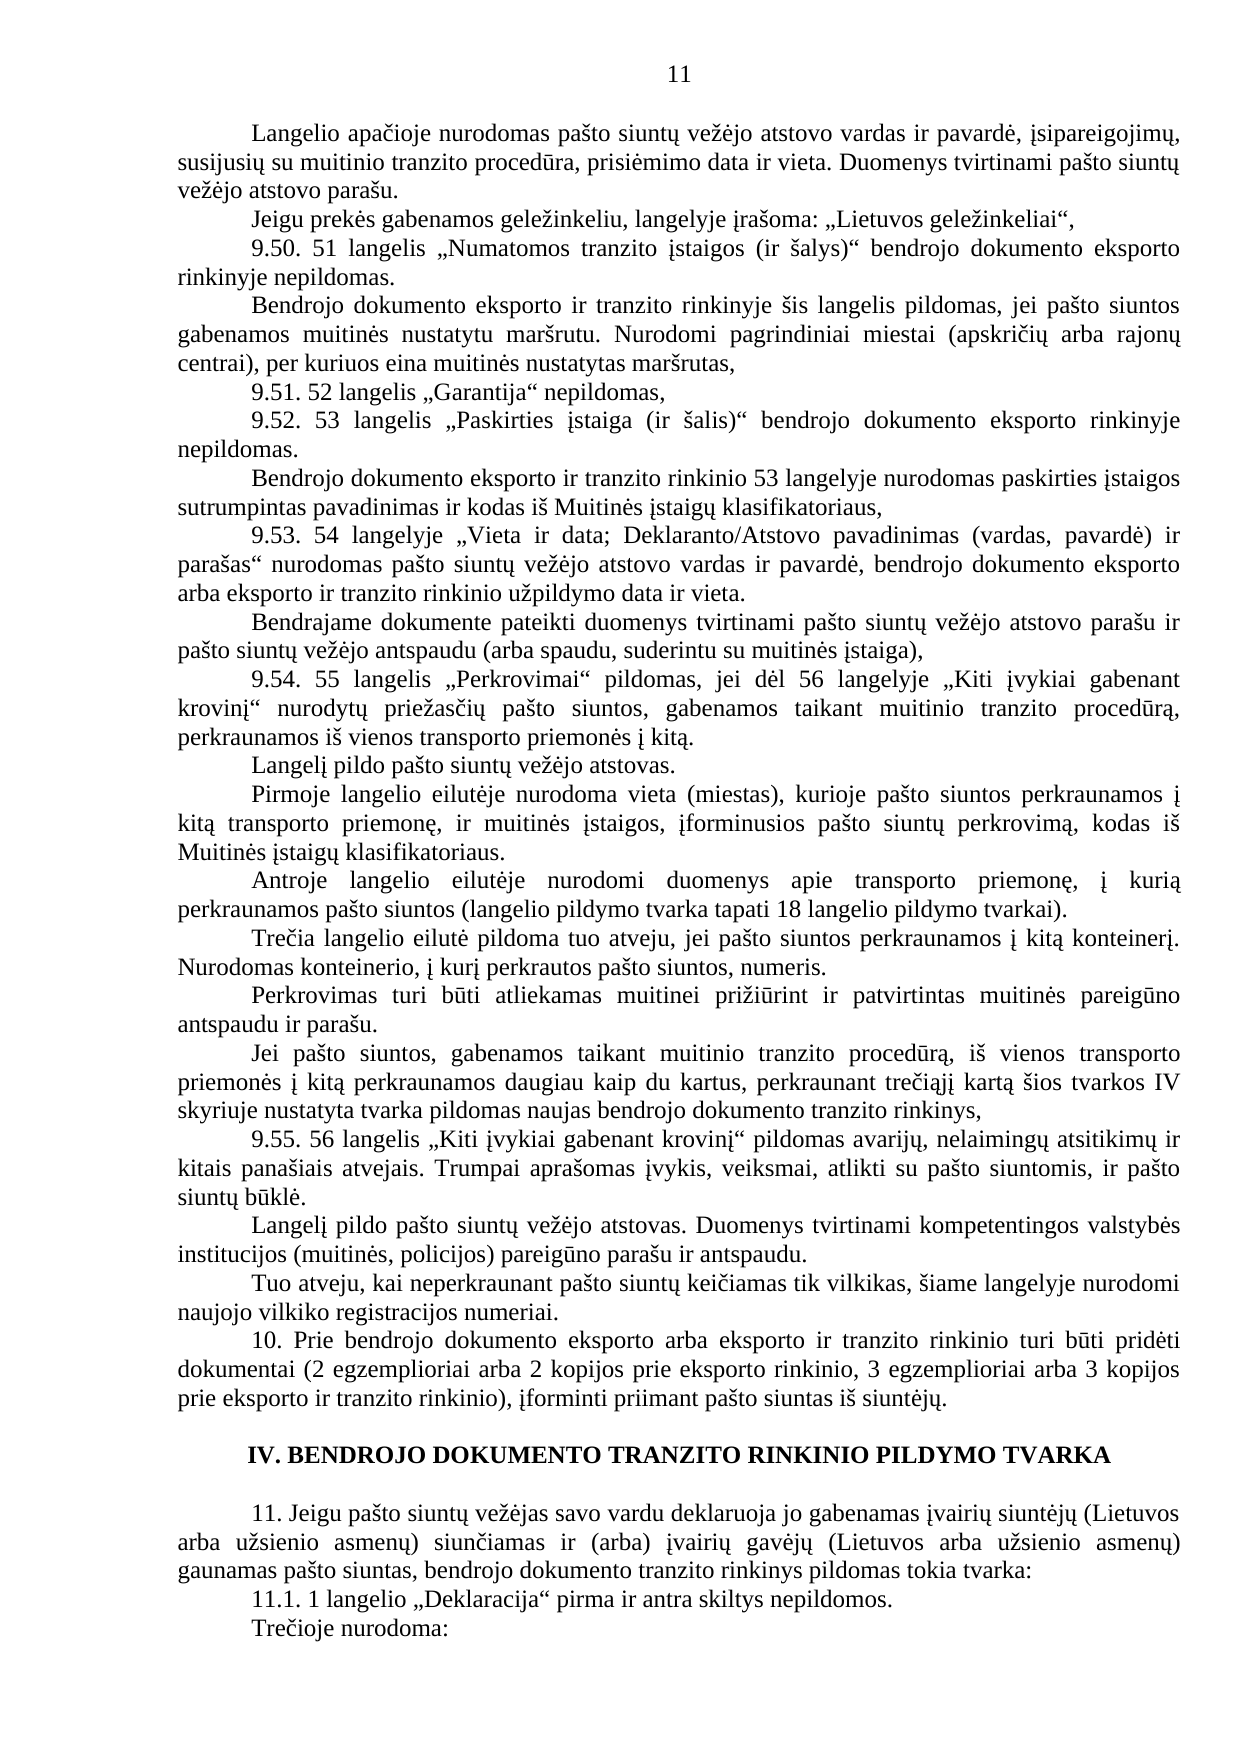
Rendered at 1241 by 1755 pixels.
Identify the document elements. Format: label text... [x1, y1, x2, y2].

text Trečioje nurodoma: [177, 1613, 1181, 1642]
text Langelio apačioje nurodomas pašto siuntų vežėjo atstovo vardas ir pavardė, įsipareigojimų, susijusių su muitinio tranzito procedūra, prisiėmimo data ir vieta. Duomenys tvirtinami pašto siuntų vežėjo atstovo parašu. [177, 118, 1181, 204]
text 11.1. 1 langelio „Deklaracija“ pirma ir antra skiltys nepildomos. [177, 1584, 1181, 1613]
text Langelį pildo pašto siuntų vežėjo atstovas. [177, 751, 1181, 779]
text 9.51. 52 langelis „Garantija“ nepildomas, [177, 377, 1181, 406]
text Perkrovimas turi būti atliekamas muitinei prižiūrint ir patvirtintas muitinės pareigūno antspaudu ir parašu. [177, 981, 1181, 1038]
text 9.54. 55 langelis „Perkrovimai“ pildomas, jei dėl 56 langelyje „Kiti įvykiai gabenant krovinį“ nurodytų priežasčių pašto siuntos, gabenamos taikant muitinio tranzito procedūrą, perkraunamos iš vienos transporto priemonės į kitą. [177, 664, 1181, 751]
text 9.50. 51 langelis „Numatomos tranzito įstaigos (ir šalys)“ bendrojo dokumento eksporto rinkinyje nepildomas. [177, 233, 1181, 291]
text Tuo atveju, kai neperkraunant pašto siuntų keičiamas tik vilkikas, šiame langelyje nurodomi naujojo vilkiko registracijos numeriai. [177, 1268, 1181, 1326]
text Trečia langelio eilutė pildoma tuo atveju, jei pašto siuntos perkraunamos į kitą konteinerį. Nurodomas konteinerio, į kurį perkrautos pašto siuntos, numeris. [177, 923, 1181, 981]
text Bendrajame dokumente pateikti duomenys tvirtinami pašto siuntų vežėjo atstovo parašu ir pašto siuntų vežėjo antspaudu (arba spaudu, suderintu su muitinės įstaiga), [177, 607, 1181, 664]
text Bendrojo dokumento eksporto ir tranzito rinkinio 53 langelyje nurodomas paskirties įstaigos sutrumpintas pavadinimas ir kodas iš Muitinės įstaigų klasifikatoriaus, [177, 463, 1181, 521]
text IV. BENDROJO DOKUMENTO TRANZITO RINKINIO PILDYMO TVARKA [177, 1441, 1181, 1469]
text 11. Jeigu pašto siuntų vežėjas savo vardu deklaruoja jo gabenamas įvairių siuntėjų (Lietuvos arba užsienio asmenų) siunčiamas ir (arba) įvairių gavėjų (Lietuvos arba užsienio asmenų) gaunamas pašto siuntas, bendrojo dokumento tranzito rinkinys pildomas tokia tvarka: [177, 1498, 1181, 1584]
text Langelį pildo pašto siuntų vežėjo atstovas. Duomenys tvirtinami kompetentingos valstybės institucijos (muitinės, policijos) pareigūno parašu ir antspaudu. [177, 1211, 1181, 1268]
text Antroje langelio eilutėje nurodomi duomenys apie transporto priemonę, į kurią perkraunamos pašto siuntos (langelio pildymo tvarka tapati 18 langelio pildymo tvarkai). [177, 866, 1181, 923]
text 9.52. 53 langelis „Paskirties įstaiga (ir šalis)“ bendrojo dokumento eksporto rinkinyje nepildomas. [177, 406, 1181, 463]
text Jeigu prekės gabenamos geležinkeliu, langelyje įrašoma: „Lietuvos geležinkeliai“, [177, 204, 1181, 233]
text 9.53. 54 langelyje „Vieta ir data; Deklaranto/Atstovo pavadinimas (vardas, pavardė) ir parašas“ nurodomas pašto siuntų vežėjo atstovo vardas ir pavardė, bendrojo dokumento eksporto arba eksporto ir tranzito rinkinio užpildymo data ir vieta. [177, 521, 1181, 607]
text Jei pašto siuntos, gabenamos taikant muitinio tranzito procedūrą, iš vienos transporto priemonės į kitą perkraunamos daugiau kaip du kartus, perkraunant trečiąjį kartą šios tvarkos IV skyriuje nustatyta tvarka pildomas naujas bendrojo dokumento tranzito rinkinys, [177, 1038, 1181, 1124]
text Bendrojo dokumento eksporto ir tranzito rinkinyje šis langelis pildomas, jei pašto siuntos gabenamos muitinės nustatytu maršrutu. Nurodomi pagrindiniai miestai (apskričių arba rajonų centrai), per kuriuos eina muitinės nustatytas maršrutas, [177, 291, 1181, 377]
text 9.55. 56 langelis „Kiti įvykiai gabenant krovinį“ pildomas avarijų, nelaimingų atsitikimų ir kitais panašiais atvejais. Trumpai aprašomas įvykis, veiksmai, atlikti su pašto siuntomis, ir pašto siuntų būklė. [177, 1124, 1181, 1211]
text Pirmoje langelio eilutėje nurodoma vieta (miestas), kurioje pašto siuntos perkraunamos į kitą transporto priemonę, ir muitinės įstaigos, įforminusios pašto siuntų perkrovimą, kodas iš Muitinės įstaigų klasifikatoriaus. [177, 779, 1181, 866]
text 10. Prie bendrojo dokumento eksporto arba eksporto ir tranzito rinkinio turi būti pridėti dokumentai (2 egzemplioriai arba 2 kopijos prie eksporto rinkinio, 3 egzemplioriai arba 3 kopijos prie eksporto ir tranzito rinkinio), įforminti priimant pašto siuntas iš siuntėjų. [177, 1326, 1181, 1412]
